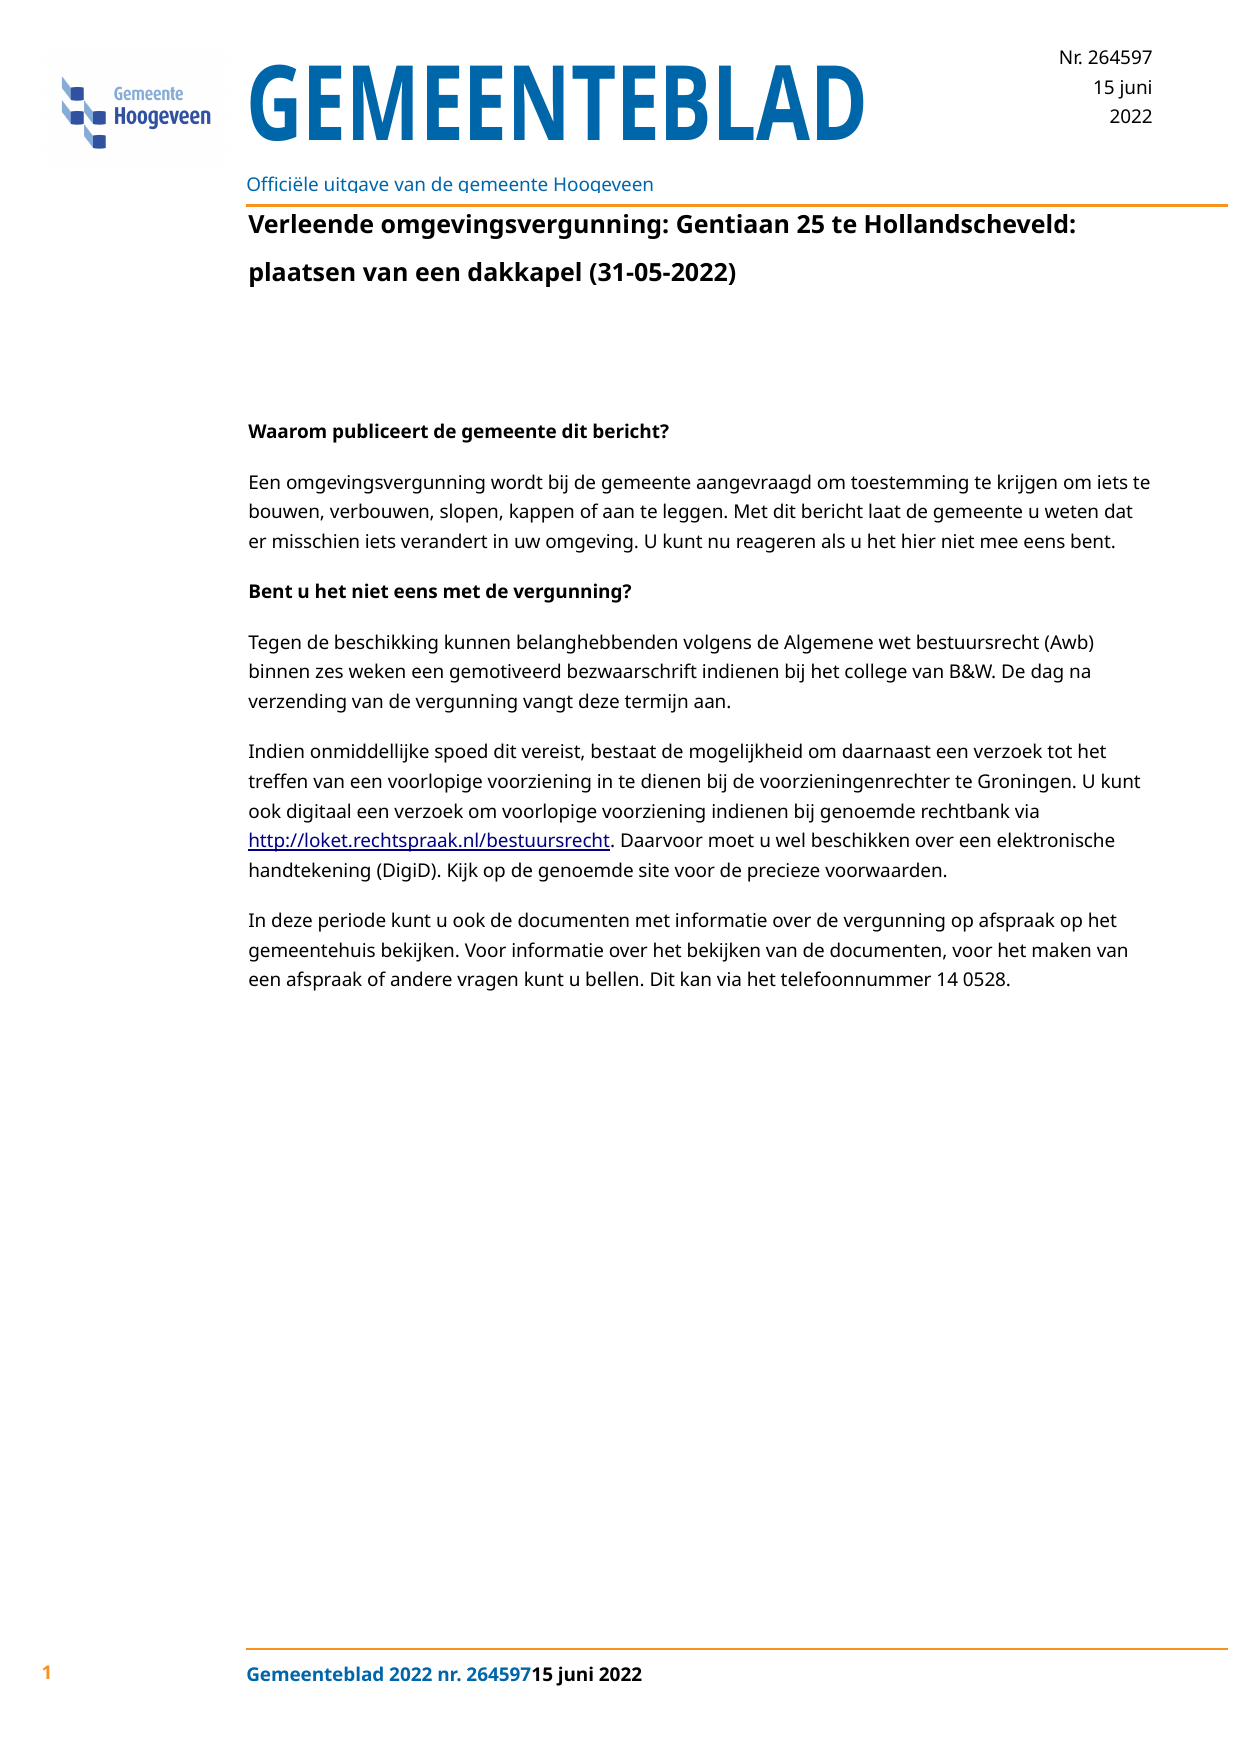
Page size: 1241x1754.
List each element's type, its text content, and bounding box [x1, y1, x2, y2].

text Een omgevingsvergunning wordt bij de gemeente aangevraagd om toestemming te krijgen om iets te bouwen, verbouwen, slopen, kappen of aan te leggen. Met dit bericht laat de gemeente u weten dat er misschien iets verandert in uw omgeving. U kunt nu reageren als u het hier niet mee eens bent. [248, 469, 1152, 554]
text Indien onmiddellijke spoed dit vereist, bestaat de mogelijkheid om daarnaast een verzoek tot het treffen van een voorlopige voorziening in te dienen bij de voorzieningenrechter te Groningen. U kunt ook digitaal een verzoek om voorlopige voorziening indienen bij genoemde rechtbank via http://loket.rechtspraak.nl/bestuursrecht. Daarvoor moet u wel beschikken over een elektronische handtekening (DigiD). Kijk op de genoemde site voor de precieze voorwaarden. [248, 739, 1152, 883]
text Waarom publiceert de gemeente dit bericht? [248, 419, 1152, 444]
text Tegen de beschikking kunnen belanghebbenden volgens de Algemene wet bestuursrecht (Awb) binnen zes weken een gemotiveerd bezwaarschrift indienen bij het college van B&W. De dag na verzending van de vergunning vangt deze termijn aan. [248, 629, 1152, 714]
text Bent u het niet eens met de vergunning? [248, 579, 1152, 604]
picture [41, 47, 231, 172]
text Verleende omgevingsvergunning: Gentiaan 25 te Hollandscheveld: plaatsen van een dakkapel (31-05-2022) [248, 207, 1152, 288]
text In deze periode kunt u ook de documenten met informatie over de vergunning op afspraak op het gemeentehuis bekijken. Voor informatie over het bekijken van de documenten, voor het maken van een afspraak of andere vragen kunt u bellen. Dit kan via het telefoonnummer 14 0528. [248, 907, 1152, 992]
